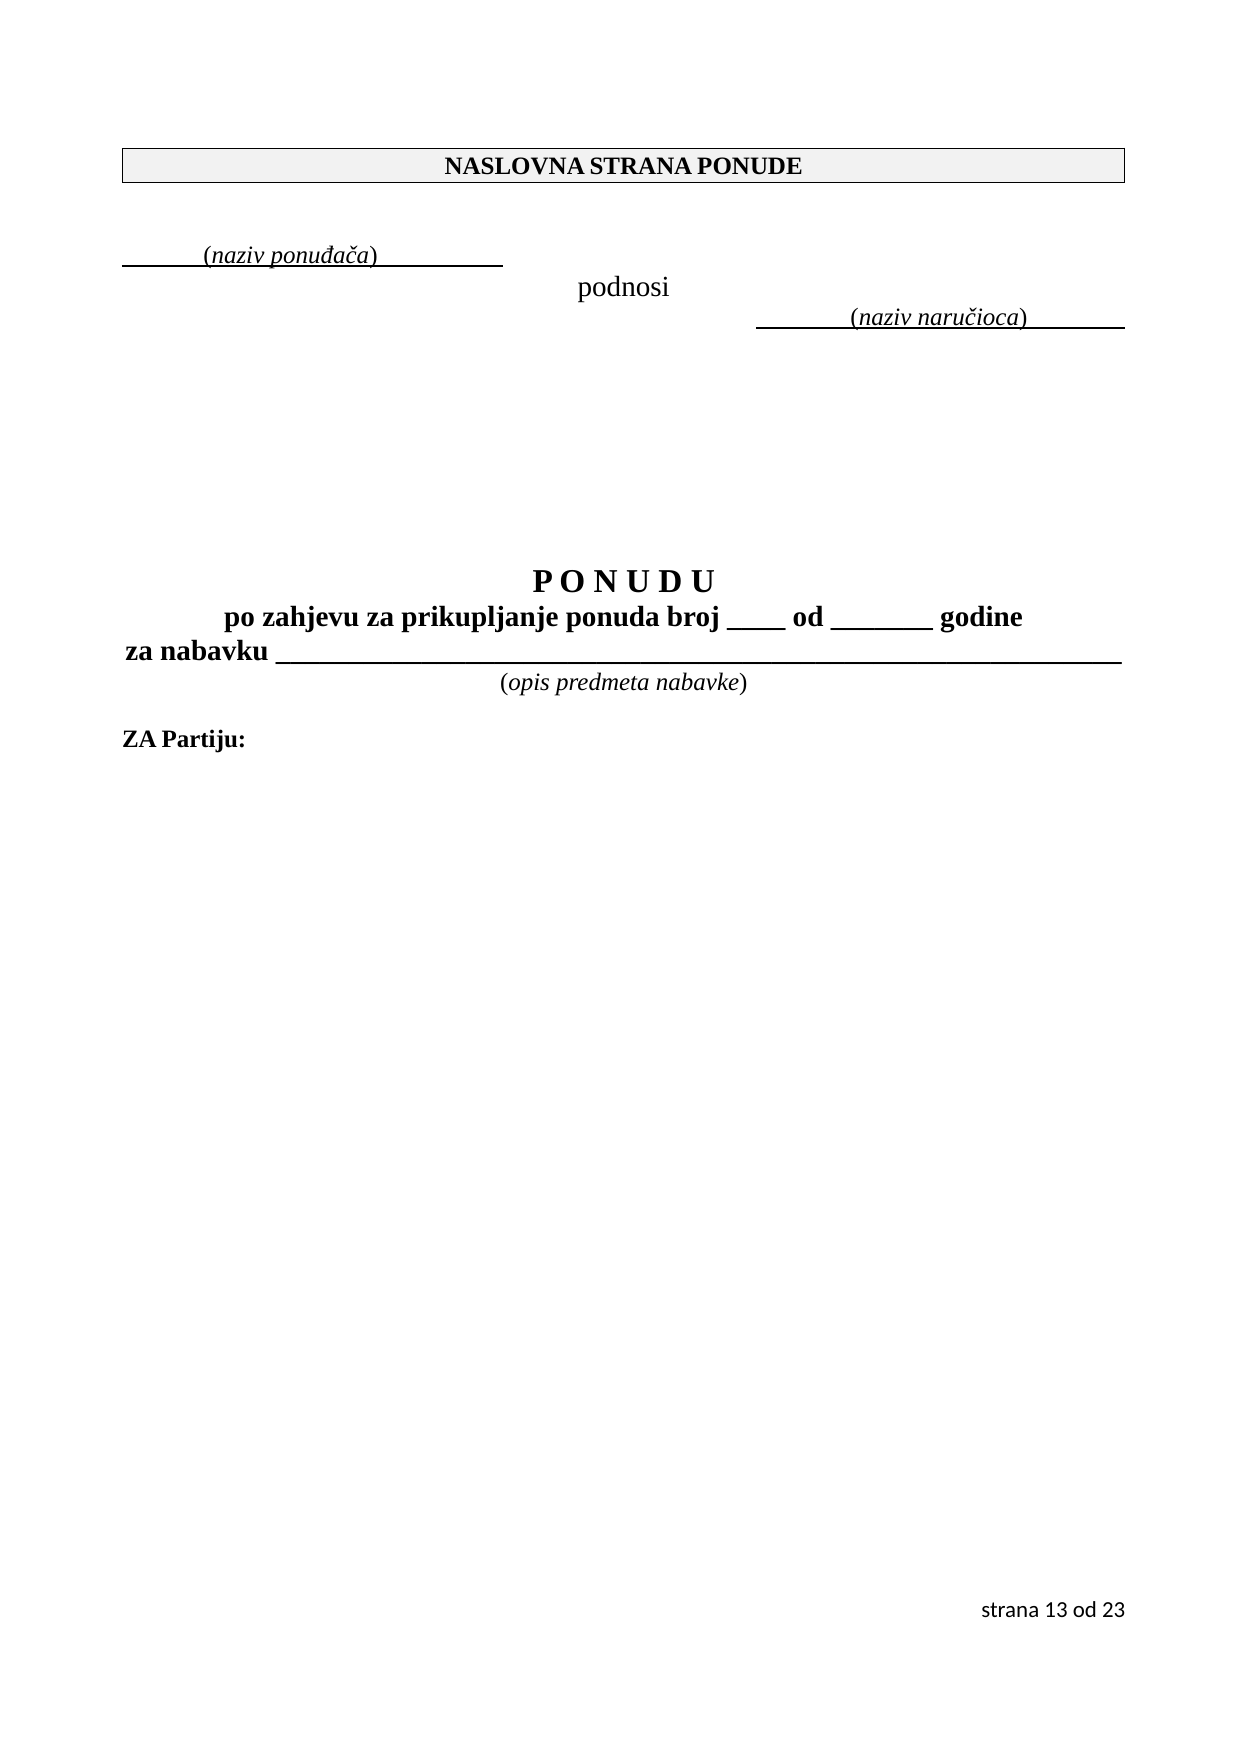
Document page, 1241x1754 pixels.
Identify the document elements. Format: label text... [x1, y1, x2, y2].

text podnosi [122, 269, 1125, 302]
text za nabavku __________________________________________________________ [122, 633, 1125, 667]
text (naziv naručioca) [122, 302, 1125, 331]
text P O N U D U [122, 561, 1125, 599]
text po zahjevu za prikupljanje ponuda broj ____ od _______ godine [122, 599, 1125, 633]
text NASLOVNA STRANA PONUDE [123, 149, 1124, 182]
text (opis predmeta nabavke) [122, 667, 1125, 695]
text (naziv ponuđača) [122, 240, 1125, 269]
text ZA Partiju: [122, 724, 1125, 753]
